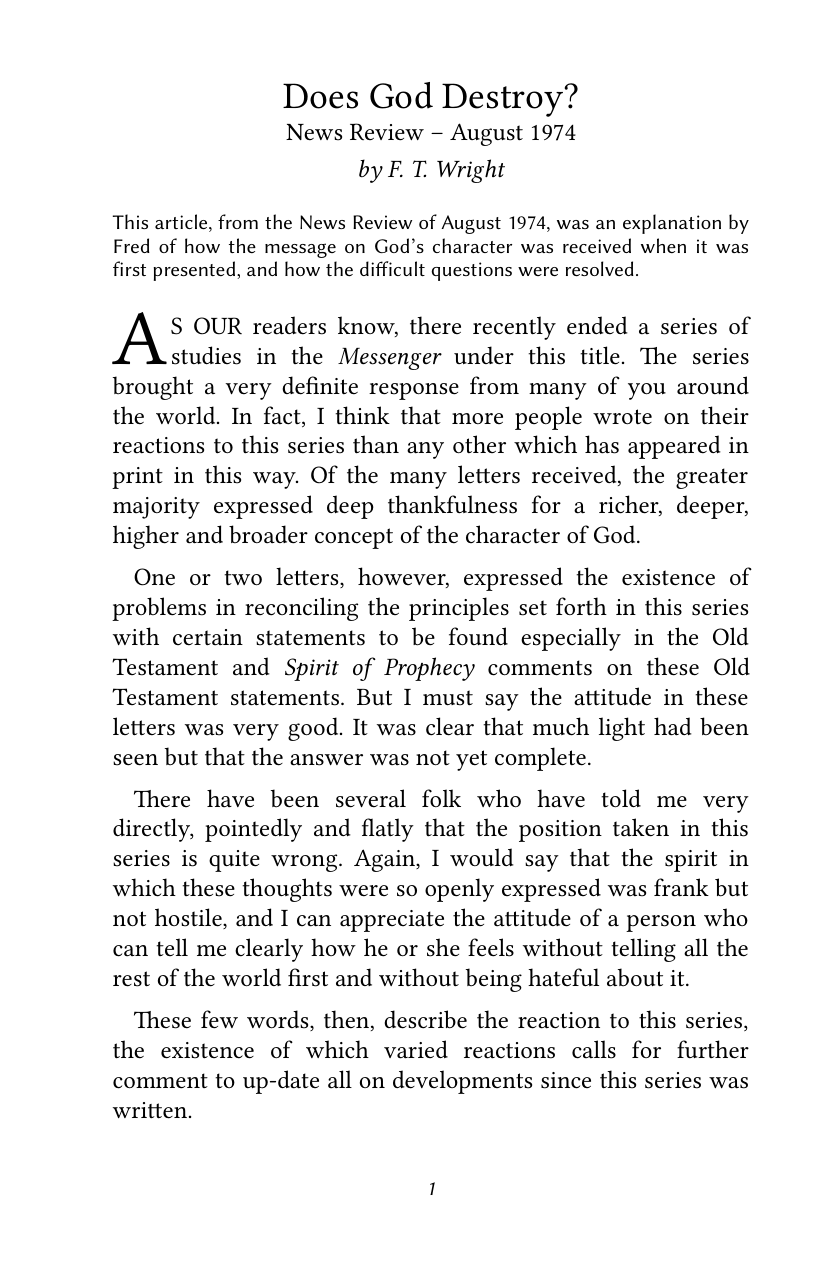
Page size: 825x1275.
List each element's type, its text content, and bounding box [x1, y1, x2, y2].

text by F. T. Wright [112, 155, 750, 184]
text AS OUR readers know, there recently ended a series of studies in the Messenger under this title. The series brought a very definite response from many of you around the world. In fact, I think that more people wrote on their reactions to this series than any other which has appeared in print in this way. Of the many letters received, the greater majority expressed deep thankfulness for a richer, deeper, higher and broader concept of the character of God. [112, 312, 750, 550]
text These few words, then, describe the reaction to this series, the existence of which varied reactions calls for further comment to up-date all on developments since this series was written. [112, 1006, 750, 1124]
text One or two letters, however, expressed the existence of problems in reconciling the principles set forth in this series with certain statements to be found especially in the Old Testament and Spirit of Prophecy comments on these Old Testament statements. But I must say the attitude in these letters was very good. It was clear that much light had been seen but that the answer was not yet complete. [112, 563, 750, 771]
title News Review – August 1974 [112, 118, 750, 146]
text This article, from the News Review of August 1974, was an explanation by Fred of how the message on God’s character was received when it was first presented, and how the difficult questions were resolved. [112, 211, 750, 282]
text There have been several folk who have told me very directly, pointedly and flatly that the position taken in this series is quite wrong. Again, I would say that the spirit in which these thoughts were so openly expressed was frank but not hostile, and I can appreciate the attitude of a person who can tell me clearly how he or she feels without telling all the rest of the world first and without being hateful about it. [112, 784, 750, 992]
title Does God Destroy? [112, 75, 750, 118]
